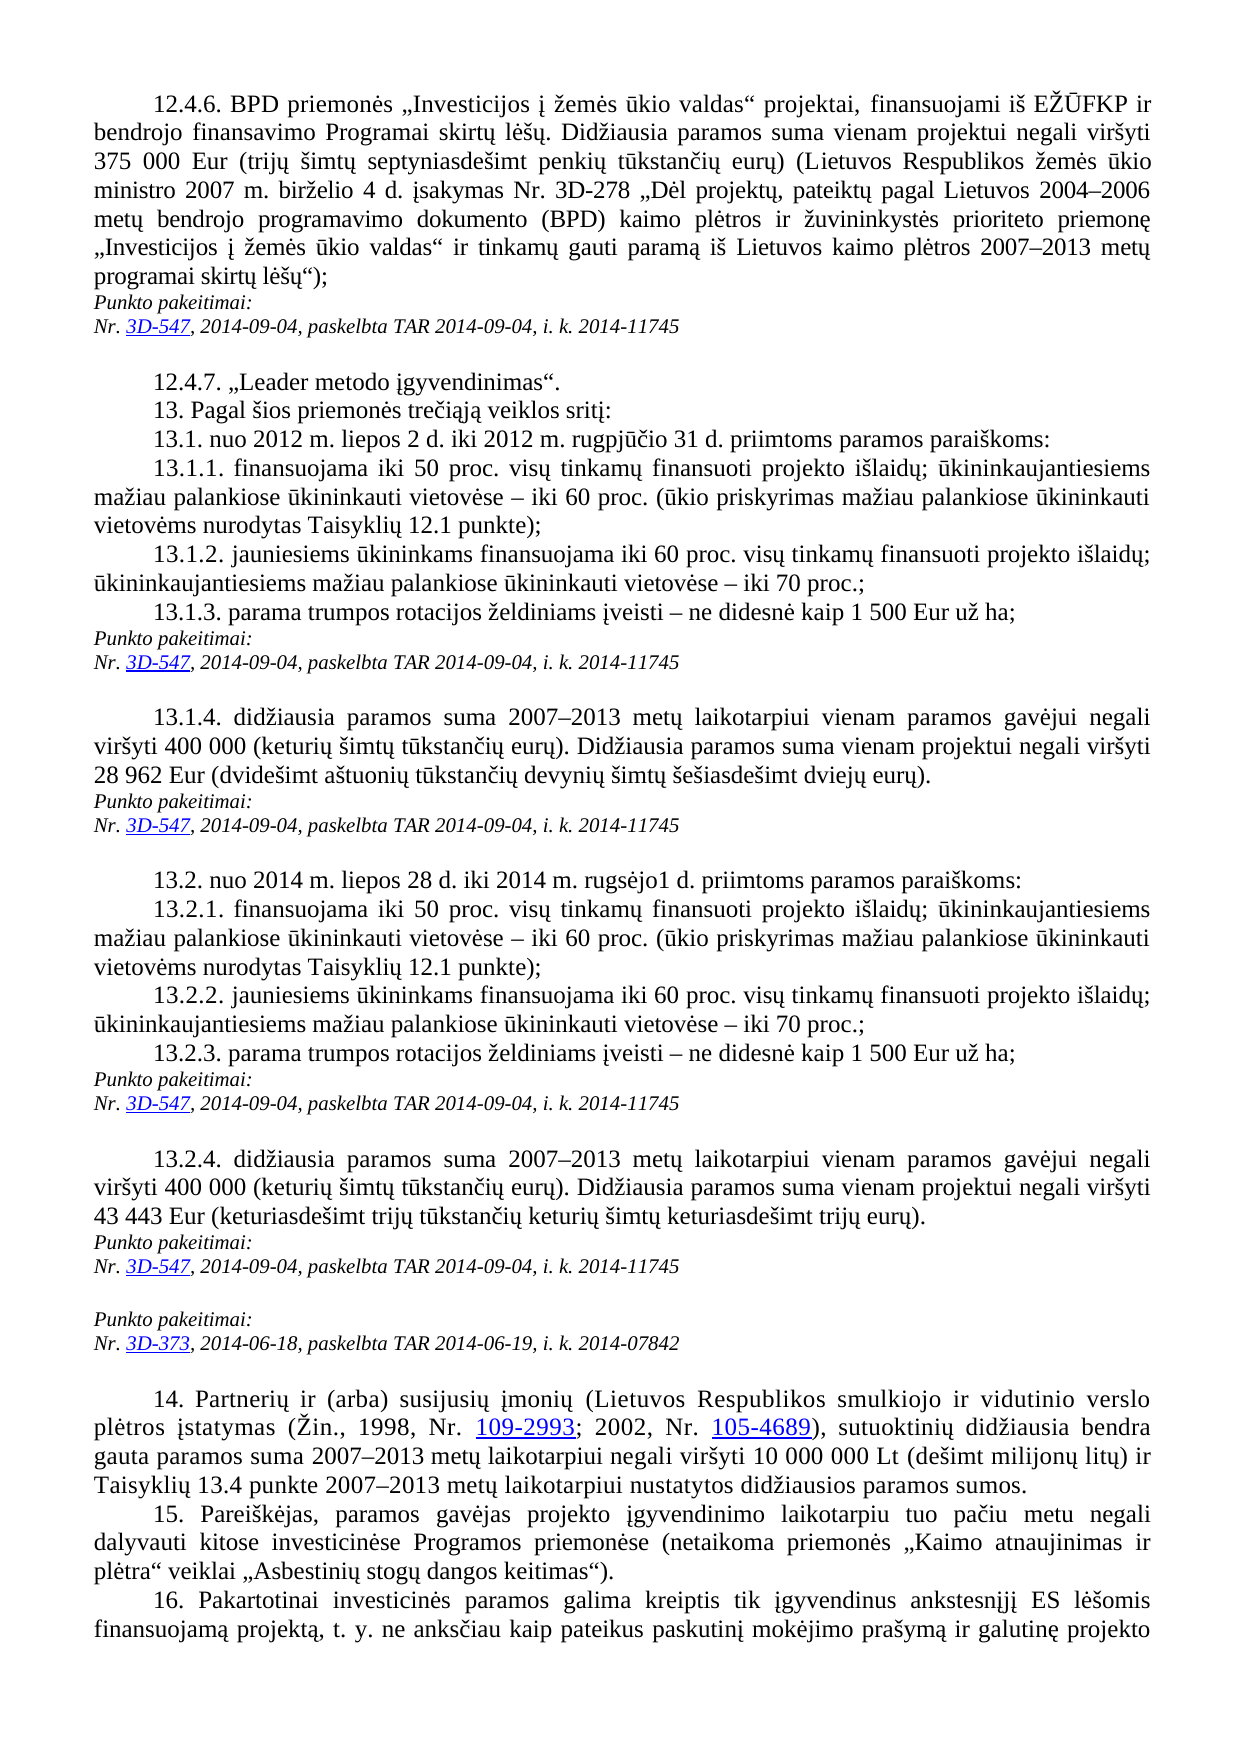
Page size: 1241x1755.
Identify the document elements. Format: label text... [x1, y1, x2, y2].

text 13.1.3. parama trumpos rotacijos želdiniams įveisti – ne didesnė kaip 1 500 Eur už ha; [94, 597, 1152, 626]
text 13.2.4. didžiausia paramos suma 2007–2013 metų laikotarpiui vienam paramos gavėjui negali viršyti 400 000 (keturių šimtų tūkstančių eurų). Didžiausia paramos suma vienam projektui negali viršyti 43 443 Eur (keturiasdešimt trijų tūkstančių keturių šimtų keturiasdešimt trijų eurų). [94, 1144, 1152, 1230]
text Punkto pakeitimai: [94, 290, 1152, 314]
text 13.2.1. finansuojama iki 50 proc. visų tinkamų finansuoti projekto išlaidų; ūkininkaujantiesiems mažiau palankiose ūkininkauti vietovėse – iki 60 proc. (ūkio priskyrimas mažiau palankiose ūkininkauti vietovėms nurodytas Taisyklių 12.1 punkte); [94, 894, 1152, 981]
text 16. Pakartotinai investicinės paramos galima kreiptis tik įgyvendinus ankstesnįjį ES lėšomis finansuojamą projektą, t. y. ne anksčiau kaip pateikus paskutinį mokėjimo prašymą ir galutinę projekto [94, 1585, 1152, 1642]
text Nr. 3D-373, 2014-06-18, paskelbta TAR 2014-06-19, i. k. 2014-07842 [94, 1331, 1152, 1355]
text Nr. 3D-547, 2014-09-04, paskelbta TAR 2014-09-04, i. k. 2014-11745 [94, 1091, 1152, 1115]
text 12.4.6. BPD priemonės „Investicijos į žemės ūkio valdas“ projektai, finansuojami iš EŽŪFKP ir bendrojo finansavimo Programai skirtų lėšų. Didžiausia paramos suma vienam projektui negali viršyti 375 000 Eur (trijų šimtų septyniasdešimt penkių tūkstančių eurų) (Lietuvos Respublikos žemės ūkio ministro 2007 m. birželio 4 d. įsakymas Nr. 3D-278 „Dėl projektų, pateiktų pagal Lietuvos 2004–2006 metų bendrojo programavimo dokumento (BPD) kaimo plėtros ir žuvininkystės prioriteto priemonę „Investicijos į žemės ūkio valdas“ ir tinkamų gauti paramą iš Lietuvos kaimo plėtros 2007–2013 metų programai skirtų lėšų“); [94, 89, 1152, 290]
text Nr. 3D-547, 2014-09-04, paskelbta TAR 2014-09-04, i. k. 2014-11745 [94, 1254, 1152, 1278]
text 13.1.2. jauniesiems ūkininkams finansuojama iki 60 proc. visų tinkamų finansuoti projekto išlaidų; ūkininkaujantiesiems mažiau palankiose ūkininkauti vietovėse – iki 70 proc.; [94, 539, 1152, 597]
text 13. Pagal šios priemonės trečiąją veiklos sritį: [94, 396, 1152, 424]
text 13.1. nuo 2012 m. liepos 2 d. iki 2012 m. rugpjūčio 31 d. priimtoms paramos paraiškoms: [94, 424, 1152, 453]
text Punkto pakeitimai: [94, 789, 1152, 813]
text Nr. 3D-547, 2014-09-04, paskelbta TAR 2014-09-04, i. k. 2014-11745 [94, 813, 1152, 837]
text Punkto pakeitimai: [94, 1230, 1152, 1254]
text 13.1.1. finansuojama iki 50 proc. visų tinkamų finansuoti projekto išlaidų; ūkininkaujantiesiems mažiau palankiose ūkininkauti vietovėse – iki 60 proc. (ūkio priskyrimas mažiau palankiose ūkininkauti vietovėms nurodytas Taisyklių 12.1 punkte); [94, 453, 1152, 539]
text Punkto pakeitimai: [94, 1067, 1152, 1091]
text 13.2.3. parama trumpos rotacijos želdiniams įveisti – ne didesnė kaip 1 500 Eur už ha; [94, 1038, 1152, 1067]
text 13.2. nuo 2014 m. liepos 28 d. iki 2014 m. rugsėjo1 d. priimtoms paramos paraiškoms: [94, 866, 1152, 894]
text 13.2.2. jauniesiems ūkininkams finansuojama iki 60 proc. visų tinkamų finansuoti projekto išlaidų; ūkininkaujantiesiems mažiau palankiose ūkininkauti vietovėse – iki 70 proc.; [94, 981, 1152, 1038]
text 15. Pareiškėjas, paramos gavėjas projekto įgyvendinimo laikotarpiu tuo pačiu metu negali dalyvauti kitose investicinėse Programos priemonėse (netaikoma priemonės „Kaimo atnaujinimas ir plėtra“ veiklai „Asbestinių stogų dangos keitimas“). [94, 1499, 1152, 1585]
text Nr. 3D-547, 2014-09-04, paskelbta TAR 2014-09-04, i. k. 2014-11745 [94, 314, 1152, 338]
text Punkto pakeitimai: [94, 1307, 1152, 1331]
text 14. Partnerių ir (arba) susijusių įmonių (Lietuvos Respublikos smulkiojo ir vidutinio verslo plėtros įstatymas (Žin., 1998, Nr. 109-2993; 2002, Nr. 105-4689), sutuoktinių didžiausia bendra gauta paramos suma 2007–2013 metų laikotarpiui negali viršyti 10 000 000 Lt (dešimt milijonų litų) ir Taisyklių 13.4 punkte 2007–2013 metų laikotarpiui nustatytos didžiausios paramos sumos. [94, 1384, 1152, 1499]
text 12.4.7. „Leader metodo įgyvendinimas“. [94, 367, 1152, 396]
text 13.1.4. didžiausia paramos suma 2007–2013 metų laikotarpiui vienam paramos gavėjui negali viršyti 400 000 (keturių šimtų tūkstančių eurų). Didžiausia paramos suma vienam projektui negali viršyti 28 962 Eur (dvidešimt aštuonių tūkstančių devynių šimtų šešiasdešimt dviejų eurų). [94, 702, 1152, 789]
text Punkto pakeitimai: [94, 626, 1152, 649]
text Nr. 3D-547, 2014-09-04, paskelbta TAR 2014-09-04, i. k. 2014-11745 [94, 649, 1152, 674]
